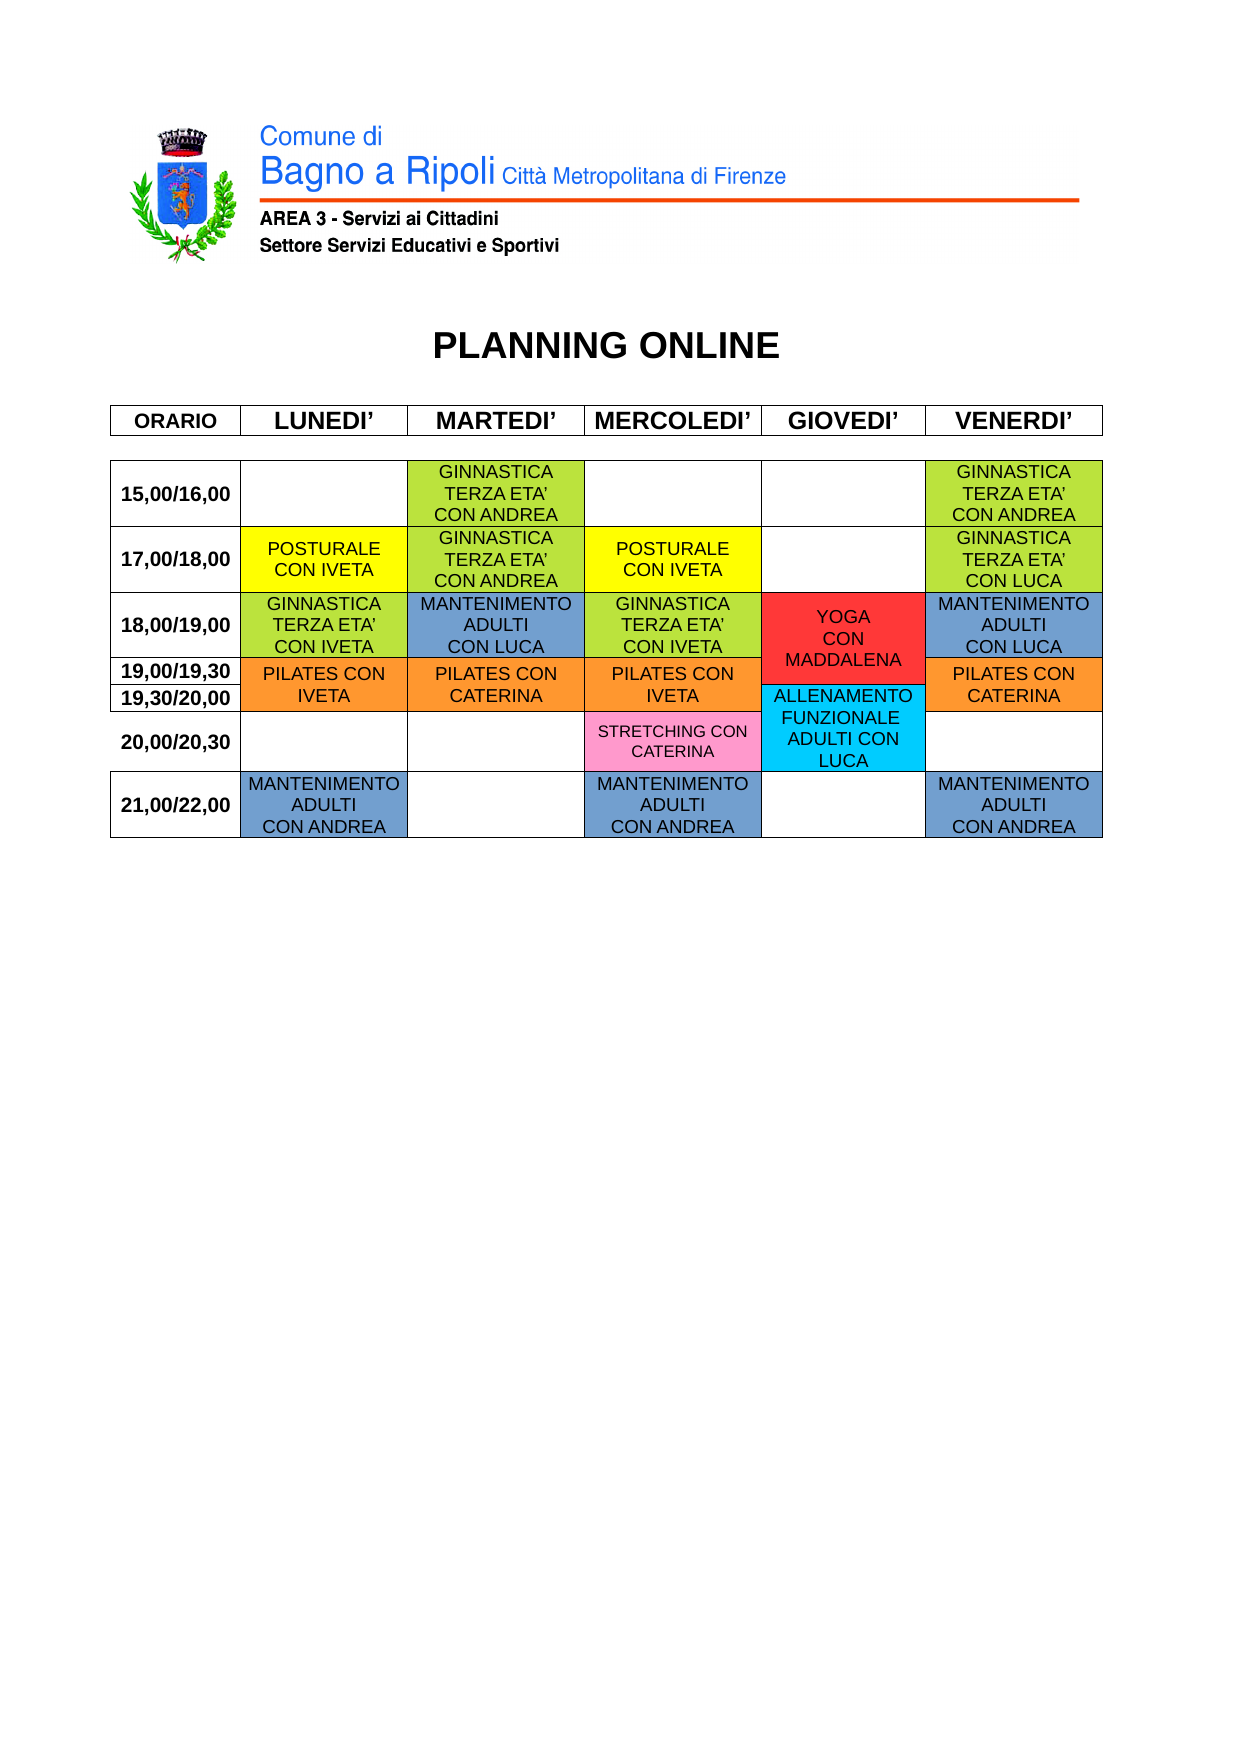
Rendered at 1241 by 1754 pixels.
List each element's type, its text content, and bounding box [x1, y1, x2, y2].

table_cell 20,00/20,30 [111, 712, 240, 771]
table_cell MANTENIMENTO ADULTI CON LUCA [408, 593, 584, 657]
table_cell [762, 772, 925, 837]
table_cell [926, 366, 1102, 405]
table_cell [762, 461, 925, 526]
table_cell VENERDI’ [926, 406, 1102, 435]
table_cell GIOVEDI’ [762, 406, 925, 435]
table_cell PILATES CON CATERINA [408, 658, 584, 711]
table_cell [585, 461, 761, 526]
table_cell PILATES CON CATERINA [926, 658, 1102, 711]
table_cell [111, 366, 240, 405]
table_cell [408, 366, 584, 405]
table_cell STRETCHING CON CATERINA [585, 712, 761, 771]
table_cell [241, 712, 407, 771]
table_cell ORARIO [111, 406, 240, 435]
table_cell [584, 366, 761, 405]
table_cell [241, 461, 407, 526]
table_cell [761, 436, 926, 460]
table_cell ALLENAMENTO FUNZIONALE ADULTI CON LUCA [762, 685, 925, 771]
table_cell 19,30/20,00 [111, 685, 240, 711]
table_cell 15,00/16,00 [111, 461, 240, 526]
table_cell LUNEDI’ [241, 406, 407, 435]
table_cell [584, 436, 761, 460]
table_cell MARTEDI’ [408, 406, 584, 435]
table_cell [408, 712, 584, 771]
table_cell [408, 772, 584, 837]
table_header PLANNING ONLINE [111, 323, 1102, 366]
table_cell 17,00/18,00 [111, 527, 240, 592]
table_cell GINNASTICA TERZA ETA’ CON ANDREA [408, 461, 584, 526]
picture [129, 125, 1080, 264]
table_cell POSTURALE CON IVETA [241, 527, 407, 592]
table_cell PILATES CON IVETA [585, 658, 761, 711]
table_cell GINNASTICA TERZA ETA’ CON IVETA [585, 593, 761, 657]
table_cell [240, 366, 408, 405]
table_cell POSTURALE CON IVETA [585, 527, 761, 592]
table_cell [926, 712, 1102, 771]
table_cell [761, 366, 926, 405]
table_cell MANTENIMENTO ADULTI CON LUCA [926, 593, 1102, 657]
table_cell GINNASTICA TERZA ETA’ CON ANDREA [408, 527, 584, 592]
table_cell [111, 436, 240, 460]
table_cell 18,00/19,00 [111, 593, 240, 657]
table_cell MANTENIMENTO ADULTI CON ANDREA [241, 772, 407, 837]
table_cell 19,00/19,30 [111, 658, 240, 684]
table_cell 21,00/22,00 [111, 772, 240, 837]
table_cell MERCOLEDI’ [585, 406, 761, 435]
table_cell [240, 436, 408, 460]
table_cell MANTENIMENTO ADULTI CON ANDREA [926, 772, 1102, 837]
table_cell PILATES CON IVETA [241, 658, 407, 711]
table_cell YOGA CON MADDALENA [762, 593, 925, 684]
table_cell [762, 527, 925, 592]
table_cell GINNASTICA TERZA ETA’ CON LUCA [926, 527, 1102, 592]
table_cell MANTENIMENTO ADULTI CON ANDREA [585, 772, 761, 837]
table_cell [408, 436, 584, 460]
table_cell [926, 436, 1102, 460]
table_cell GINNASTICA TERZA ETA’ CON IVETA [241, 593, 407, 657]
table_cell GINNASTICA TERZA ETA’ CON ANDREA [926, 461, 1102, 526]
